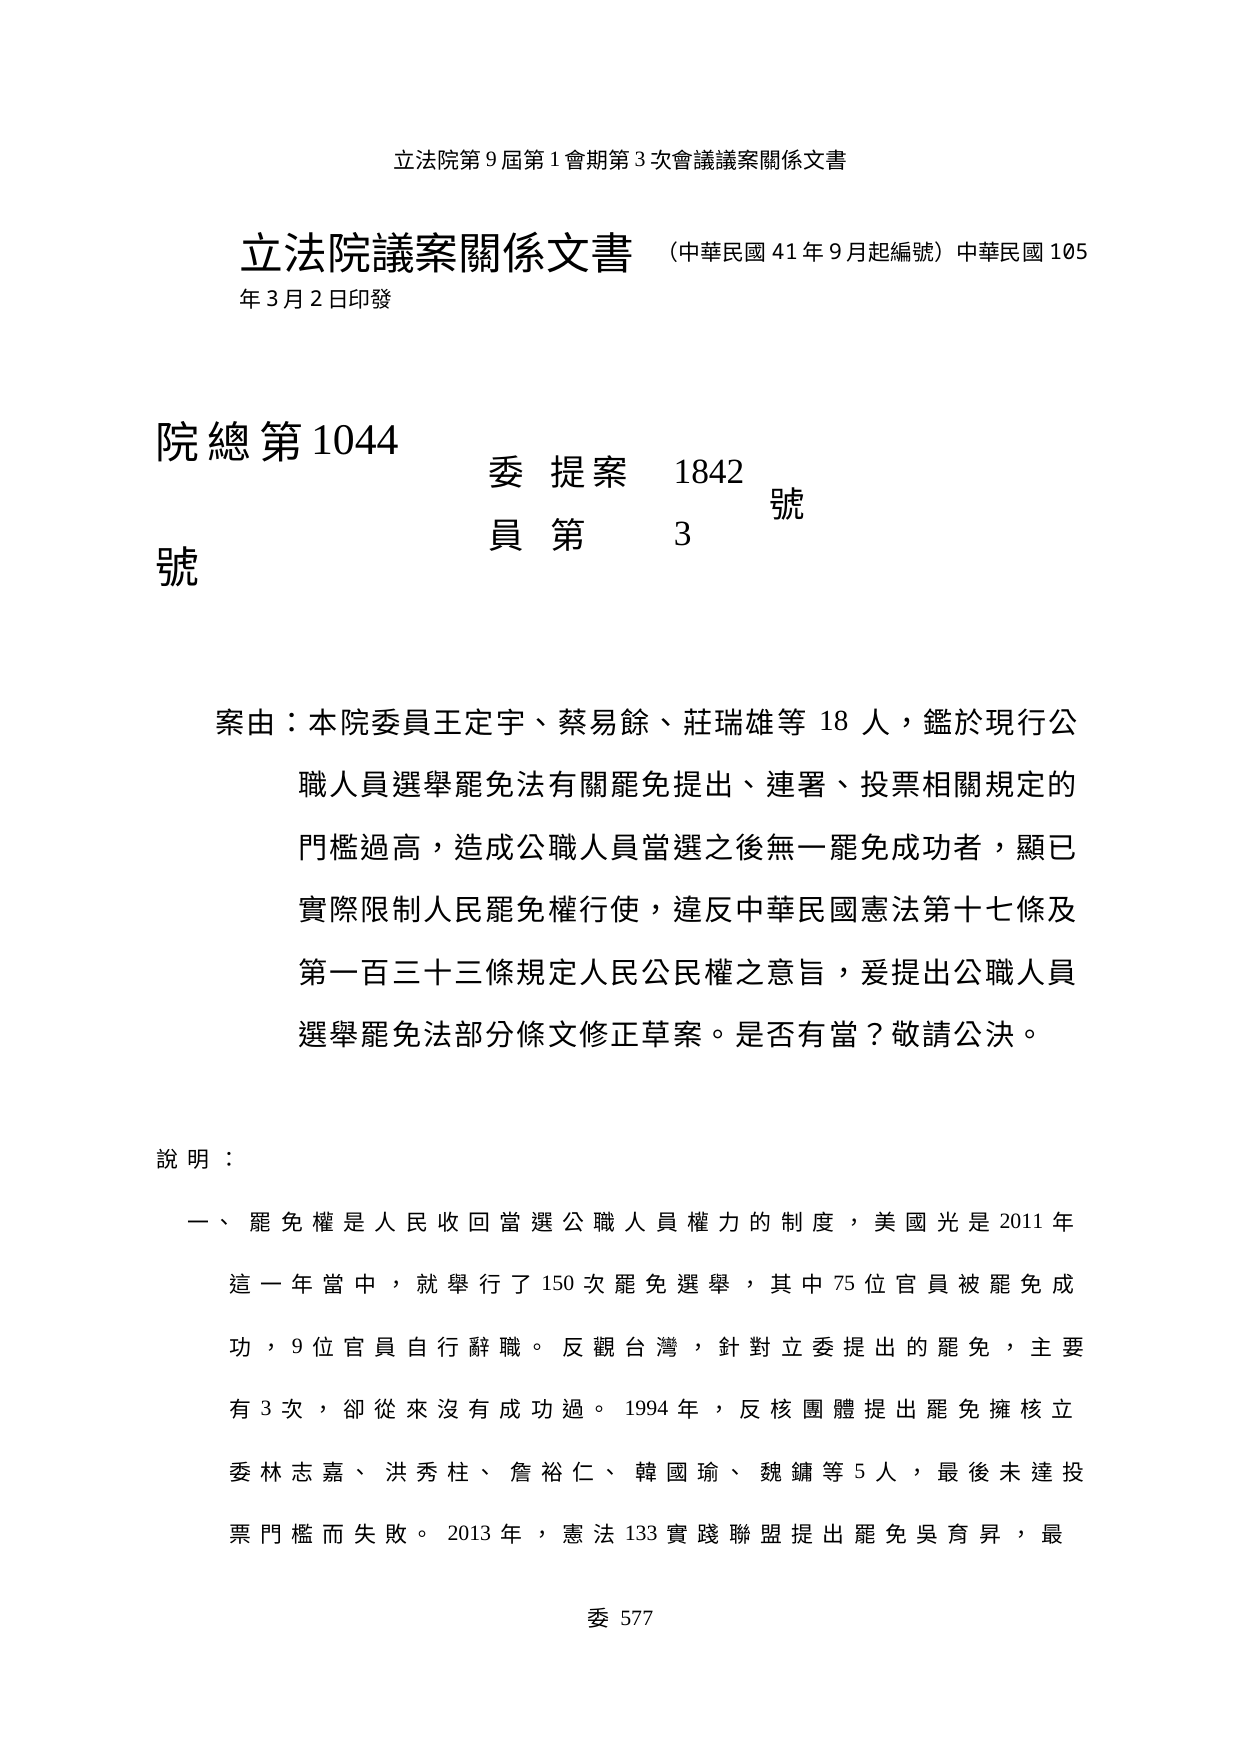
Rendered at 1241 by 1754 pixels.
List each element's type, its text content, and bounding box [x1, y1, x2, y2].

table_header 18423 [651, 377, 763, 627]
table_header [800, 377, 804, 627]
table_header 委員 [431, 377, 545, 627]
table_header 院總第1044號 [151, 377, 431, 627]
table_header 提案第 [545, 377, 651, 627]
table_header 號 [763, 377, 799, 627]
text 一、罷免權是人民收回當選公職人員權力的制度，美國光是2011年這一年當中，就舉行了150次罷免選舉，其中75位官員被罷免成功，9位官員自行辭職。反觀台灣，針對立委提出的罷免，主要有3次，卻從來沒有成功過。1994年，反核團體提出罷免擁核立委林志嘉、洪秀柱、詹裕仁、韓國瑜、魏鏞等5人，最後未達投票門檻而失敗。2013年，憲法133實踐聯盟提出罷免吳育昇，最 [173, 1189, 1089, 1564]
text 立法院議案關係文書 （中華民國41年9月起編號）中華民國105年3月2日印發 [239, 219, 1089, 314]
text 案由：本院委員王定宇、蔡易餘、莊瑞雄等18人，鑑於現行公職人員選舉罷免法有關罷免提出、連署、投票相關規定的門檻過高，造成公職人員當選之後無一罷免成功者，顯已實際限制人民罷免權行使，違反中華民國憲法第十七條及第一百三十三條規定人民公民權之意旨，爰提出公職人員選舉罷免法部分條文修正草案。是否有當？敬請公決。 [206, 689, 1089, 1064]
table_header [804, 377, 819, 627]
text 說明： [151, 1127, 1089, 1189]
